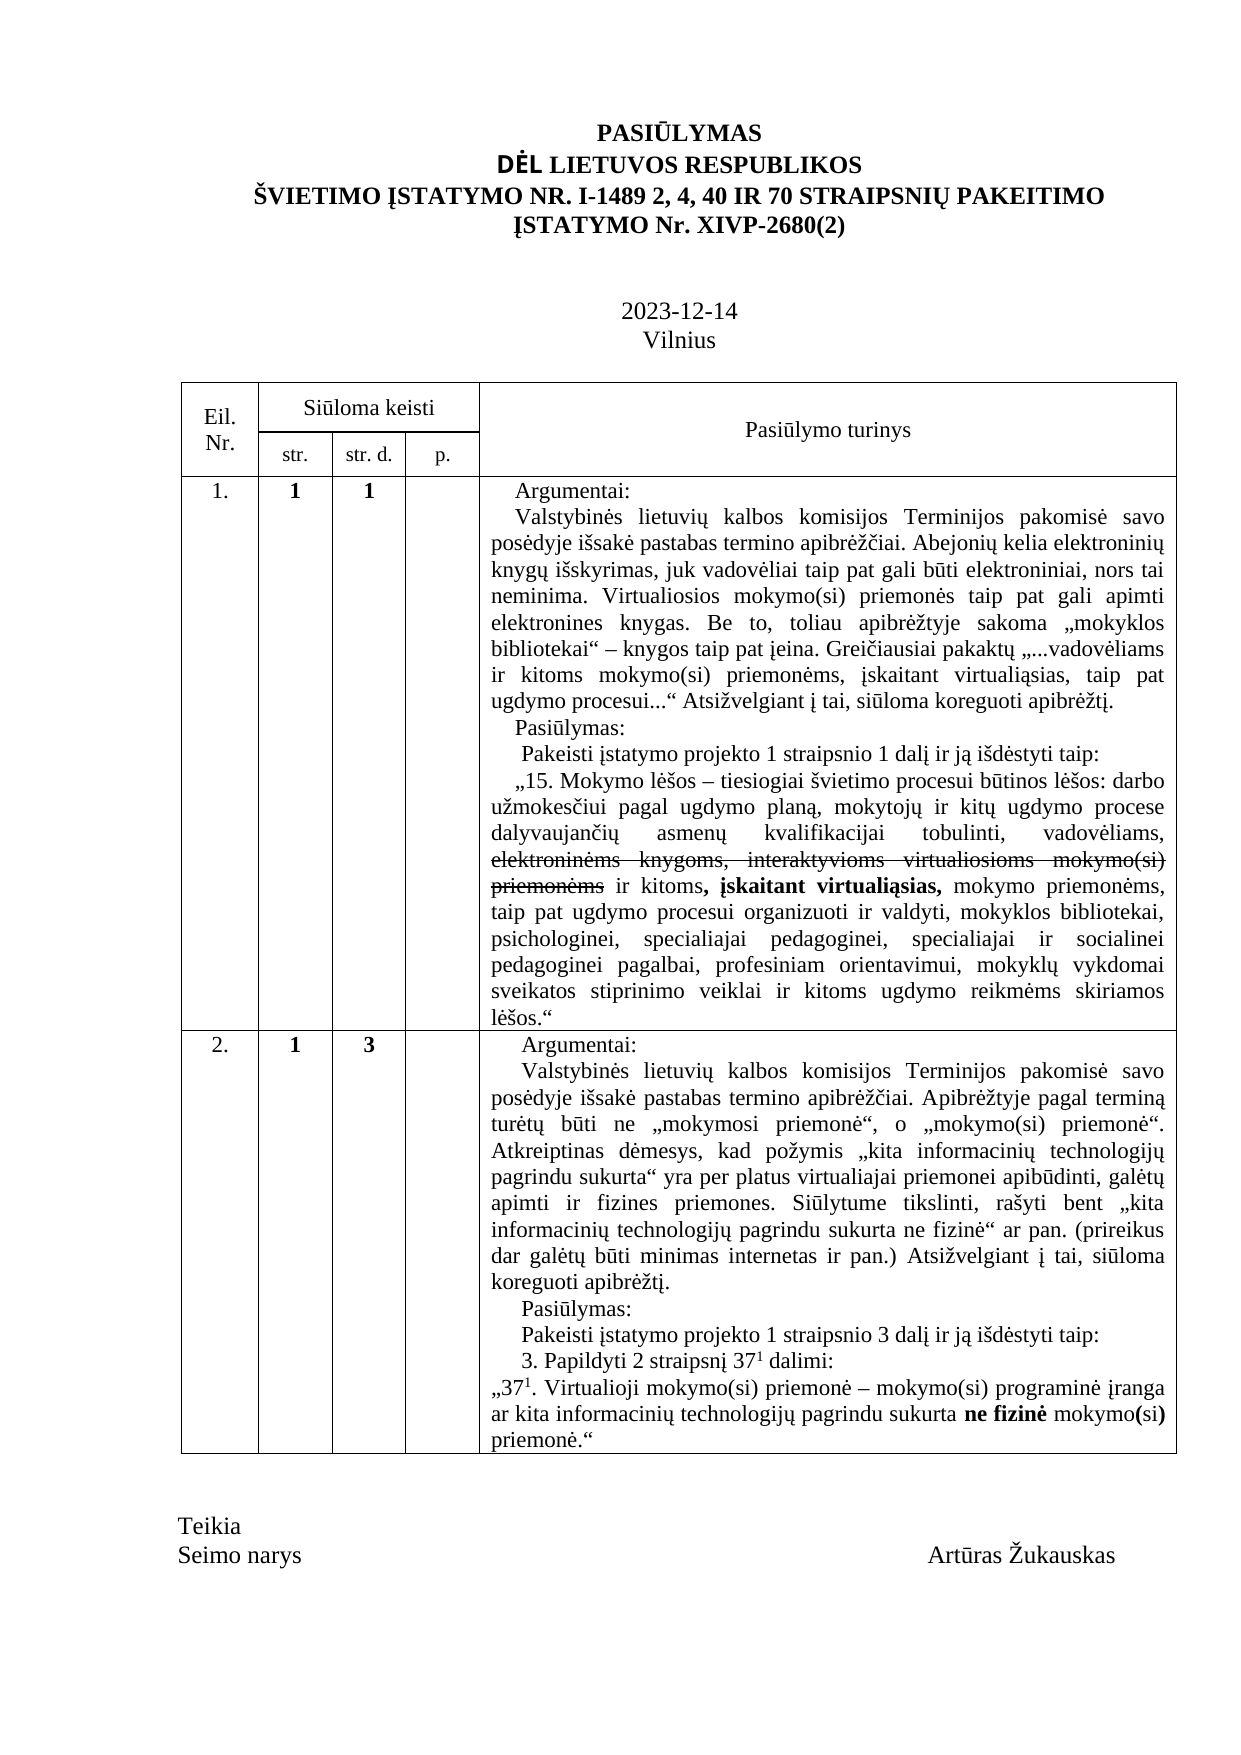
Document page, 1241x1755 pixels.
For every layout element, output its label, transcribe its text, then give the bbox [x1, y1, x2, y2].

text 2023-12-14 [177, 296, 1181, 325]
table_cell [406, 477, 479, 1030]
table_cell p. [406, 433, 479, 476]
table_cell str. d. [333, 433, 405, 476]
table_cell 1 [333, 477, 405, 1030]
text Seimo narys (Parašas) Artūras Žukauskas [177, 1540, 1181, 1569]
table_header Pasiūlymo turinys [480, 383, 1176, 476]
table_cell str. [259, 433, 332, 476]
text ĮSTATYMO Nr. XIVP-2680(2) [177, 210, 1181, 238]
text Teikia [177, 1511, 1181, 1540]
table_cell Argumentai: Valstybinės lietuvių kalbos komisijos Terminijos pakomisė savo posėdyje išsakė pastabas termino apibrėžčiai. Apibrėžtyje pagal terminą turėtų būti ne „mokymosi priemonė“, o „mokymo(si) priemonė“. Atkreiptinas dėmesys, kad požymis „kita informacinių technologijų pagrindu sukurta“ yra per platus virtualiajai priemonei apibūdinti, galėtų apimti ir fizines priemones. Siūlytume tikslinti, rašyti bent „kita informacinių technologijų pagrindu sukurta ne fizinė“ ar pan. (prireikus dar galėtų būti minimas internetas ir pan.) Atsižvelgiant į tai, siūloma koreguoti apibrėžtį. Pasiūlymas: Pakeisti įstatymo projekto 1 straipsnio 3 dalį ir ją išdėstyti taip: 3. Papildyti 2 straipsnį 371 dalimi: „371. Virtualioji mokymo(si) priemonė – mokymo(si) programinė įranga ar kita informacinių technologijų pagrindu sukurta ne fizinė mokymo(si) priemonė.“ [480, 1031, 1176, 1453]
table_cell 1 [259, 1031, 332, 1453]
text DĖL LIETUVOS RESPUBLIKOS [177, 147, 1181, 181]
table_cell [406, 1031, 479, 1453]
table_cell 1. [182, 477, 258, 1030]
table_cell 3 [333, 1031, 405, 1453]
table_cell 1 [259, 477, 332, 1030]
text PASIŪLYMAS [177, 118, 1181, 147]
text švietimo įstatymo nr. I-1489 2, 4, 40 ir 70 straipsnių pakeitimo [177, 181, 1181, 210]
table_cell Argumentai: Valstybinės lietuvių kalbos komisijos Terminijos pakomisė savo posėdyje išsakė pastabas termino apibrėžčiai. Abejonių kelia elektroninių knygų išskyrimas, juk vadovėliai taip pat gali būti elektroniniai, nors tai neminima. Virtualiosios mokymo(si) priemonės taip pat gali apimti elektronines knygas. Be to, toliau apibrėžtyje sakoma „mokyklos bibliotekai“ – knygos taip pat įeina. Greičiausiai pakaktų „...vadovėliams ir kitoms mokymo(si) priemonėms, įskaitant virtualiąsias, taip pat ugdymo procesui...“ Atsižvelgiant į tai, siūloma koreguoti apibrėžtį. Pasiūlymas: Pakeisti įstatymo projekto 1 straipsnio 1 dalį ir ją išdėstyti taip: „15. Mokymo lėšos – tiesiogiai švietimo procesui būtinos lėšos: darbo užmokesčiui pagal ugdymo planą, mokytojų ir kitų ugdymo procese dalyvaujančių asmenų kvalifikacijai tobulinti, vadovėliams, elektroninėms knygoms, interaktyvioms virtualiosioms mokymo(si) priemonėms ir kitoms, įskaitant virtualiąsias, mokymo priemonėms, taip pat ugdymo procesui organizuoti ir valdyti, mokyklos bibliotekai, psichologinei, specialiajai pedagoginei, specialiajai ir socialinei pedagoginei pagalbai, profesiniam orientavimui, mokyklų vykdomai sveikatos stiprinimo veiklai ir kitoms ugdymo reikmėms skiriamos lėšos.“ [480, 477, 1176, 1030]
table_header Eil. Nr. [182, 383, 258, 476]
text Vilnius [177, 325, 1181, 353]
table_header Siūloma keisti [259, 383, 479, 431]
table_cell 2. [182, 1031, 258, 1453]
